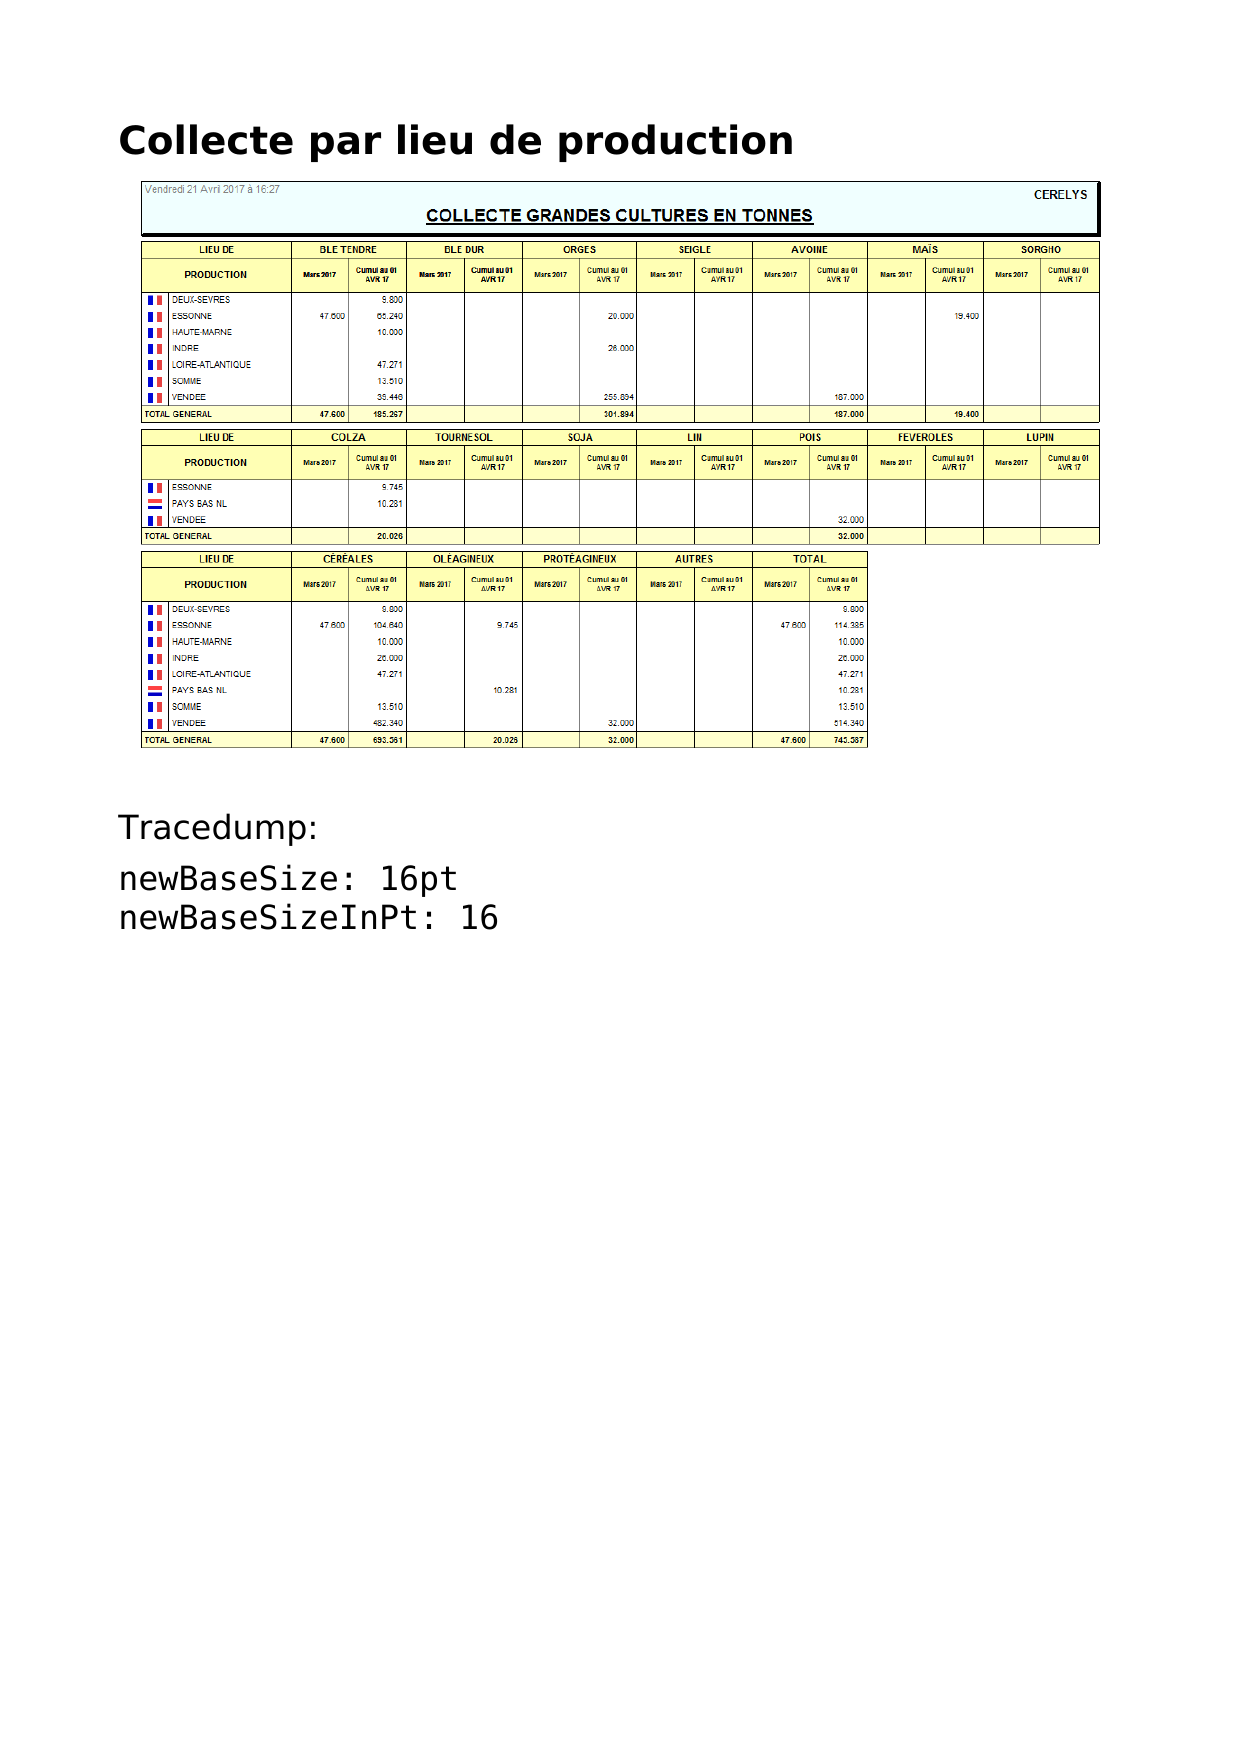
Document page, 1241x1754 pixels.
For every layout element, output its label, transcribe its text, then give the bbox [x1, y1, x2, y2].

picture [118, 175, 1123, 757]
subtitle Collecte par lieu de production [118, 118, 1122, 163]
text Tracedump: [118, 769, 1122, 847]
text newBaseSize: 16pt newBaseSizeInPt: 16 [118, 860, 1122, 937]
